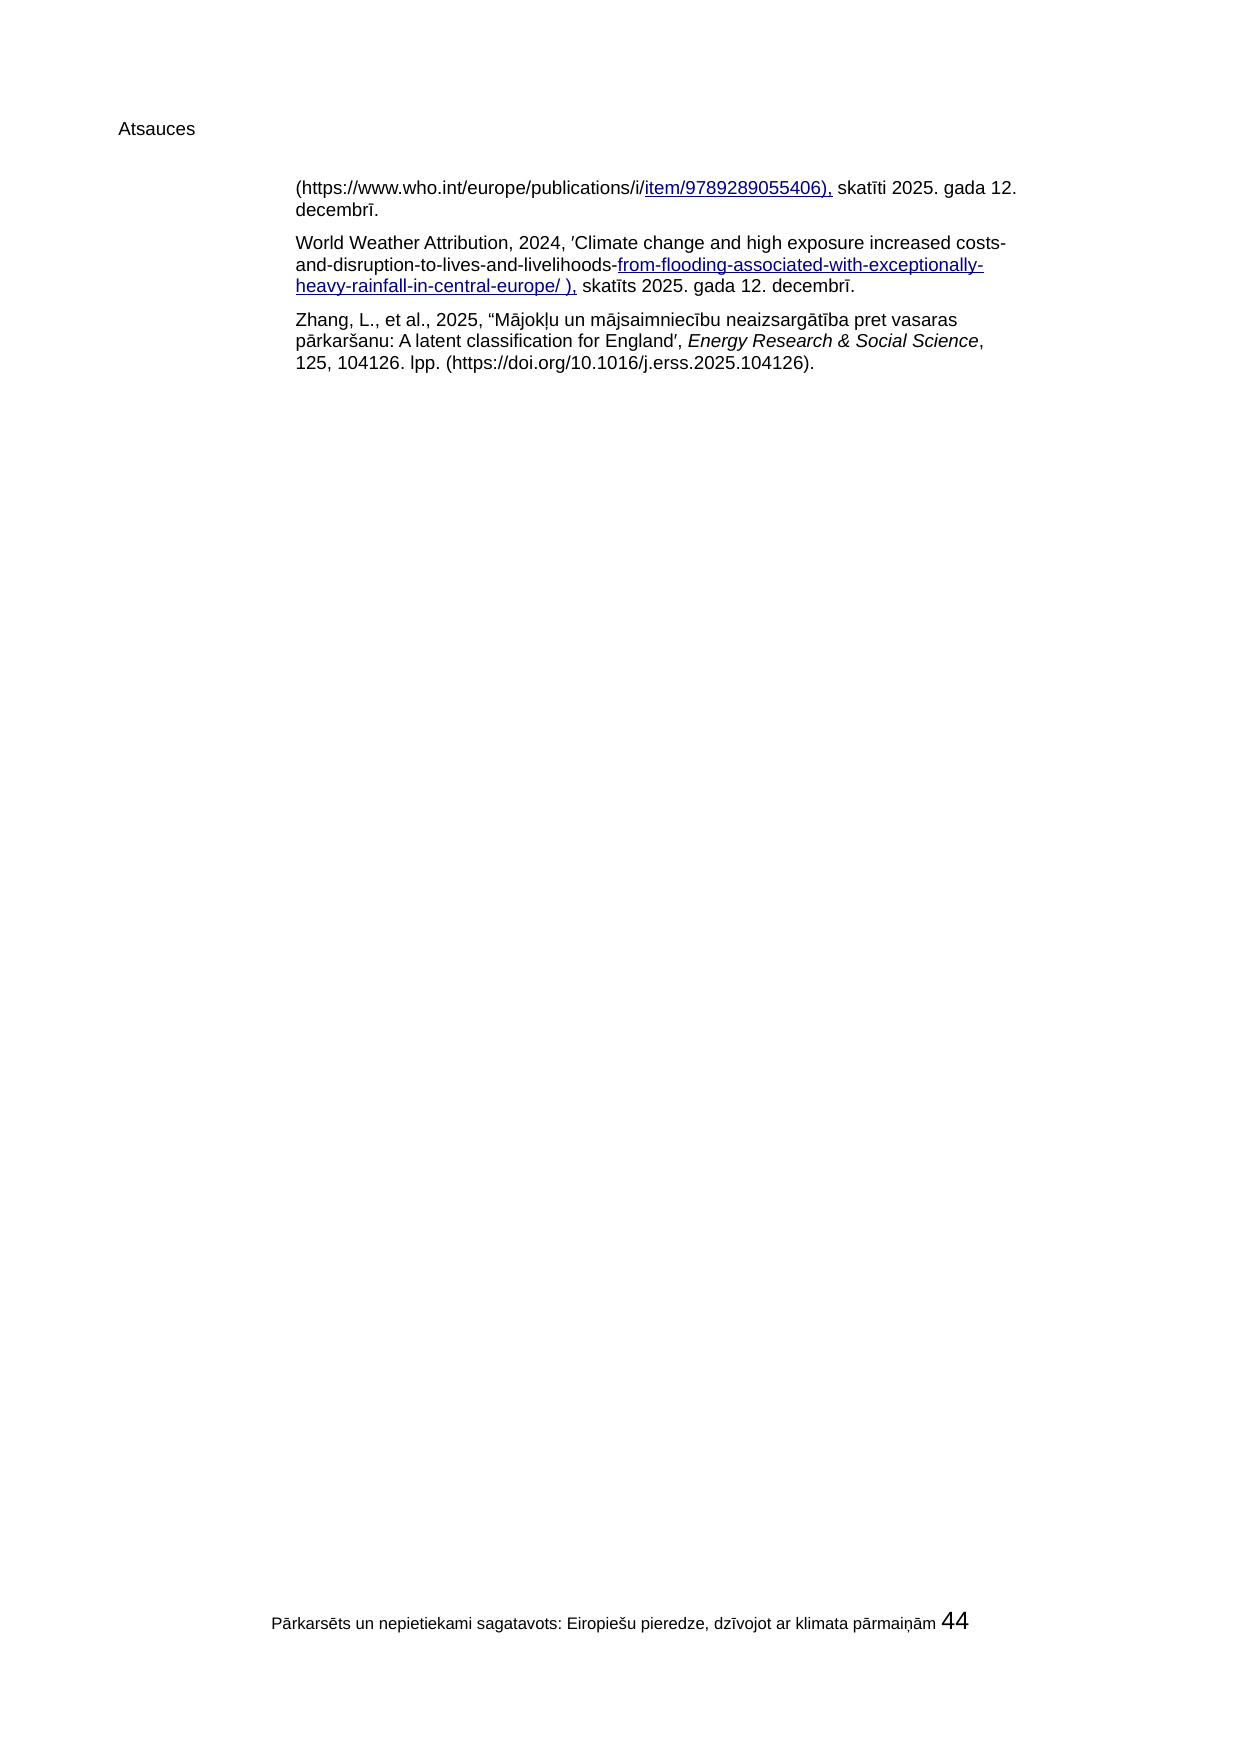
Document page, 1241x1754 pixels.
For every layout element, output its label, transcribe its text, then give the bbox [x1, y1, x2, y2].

text World Weather Attribution, 2024, ′Climate change and high exposure increased costs-and-disruption-to-lives-and-livelihoods-from-flooding-associated-with-exceptionally-heavy-rainfall-in-central-europe/ ), skatīts 2025. gada 12. decembrī. [295, 232, 1022, 297]
text Zhang, L., et al., 2025, “Mājokļu un mājsaimniecību neaizsargātība pret vasaras pārkaršanu: A latent classification for England′, Energy Research & Social Science, 125, 104126. lpp. (https://doi.org/10.1016/j.erss.2025.104126). [295, 309, 1022, 373]
text (https://www.who.int/europe/publications/i/item/9789289055406), skatīti 2025. gada 12. decembrī. [295, 177, 1022, 220]
